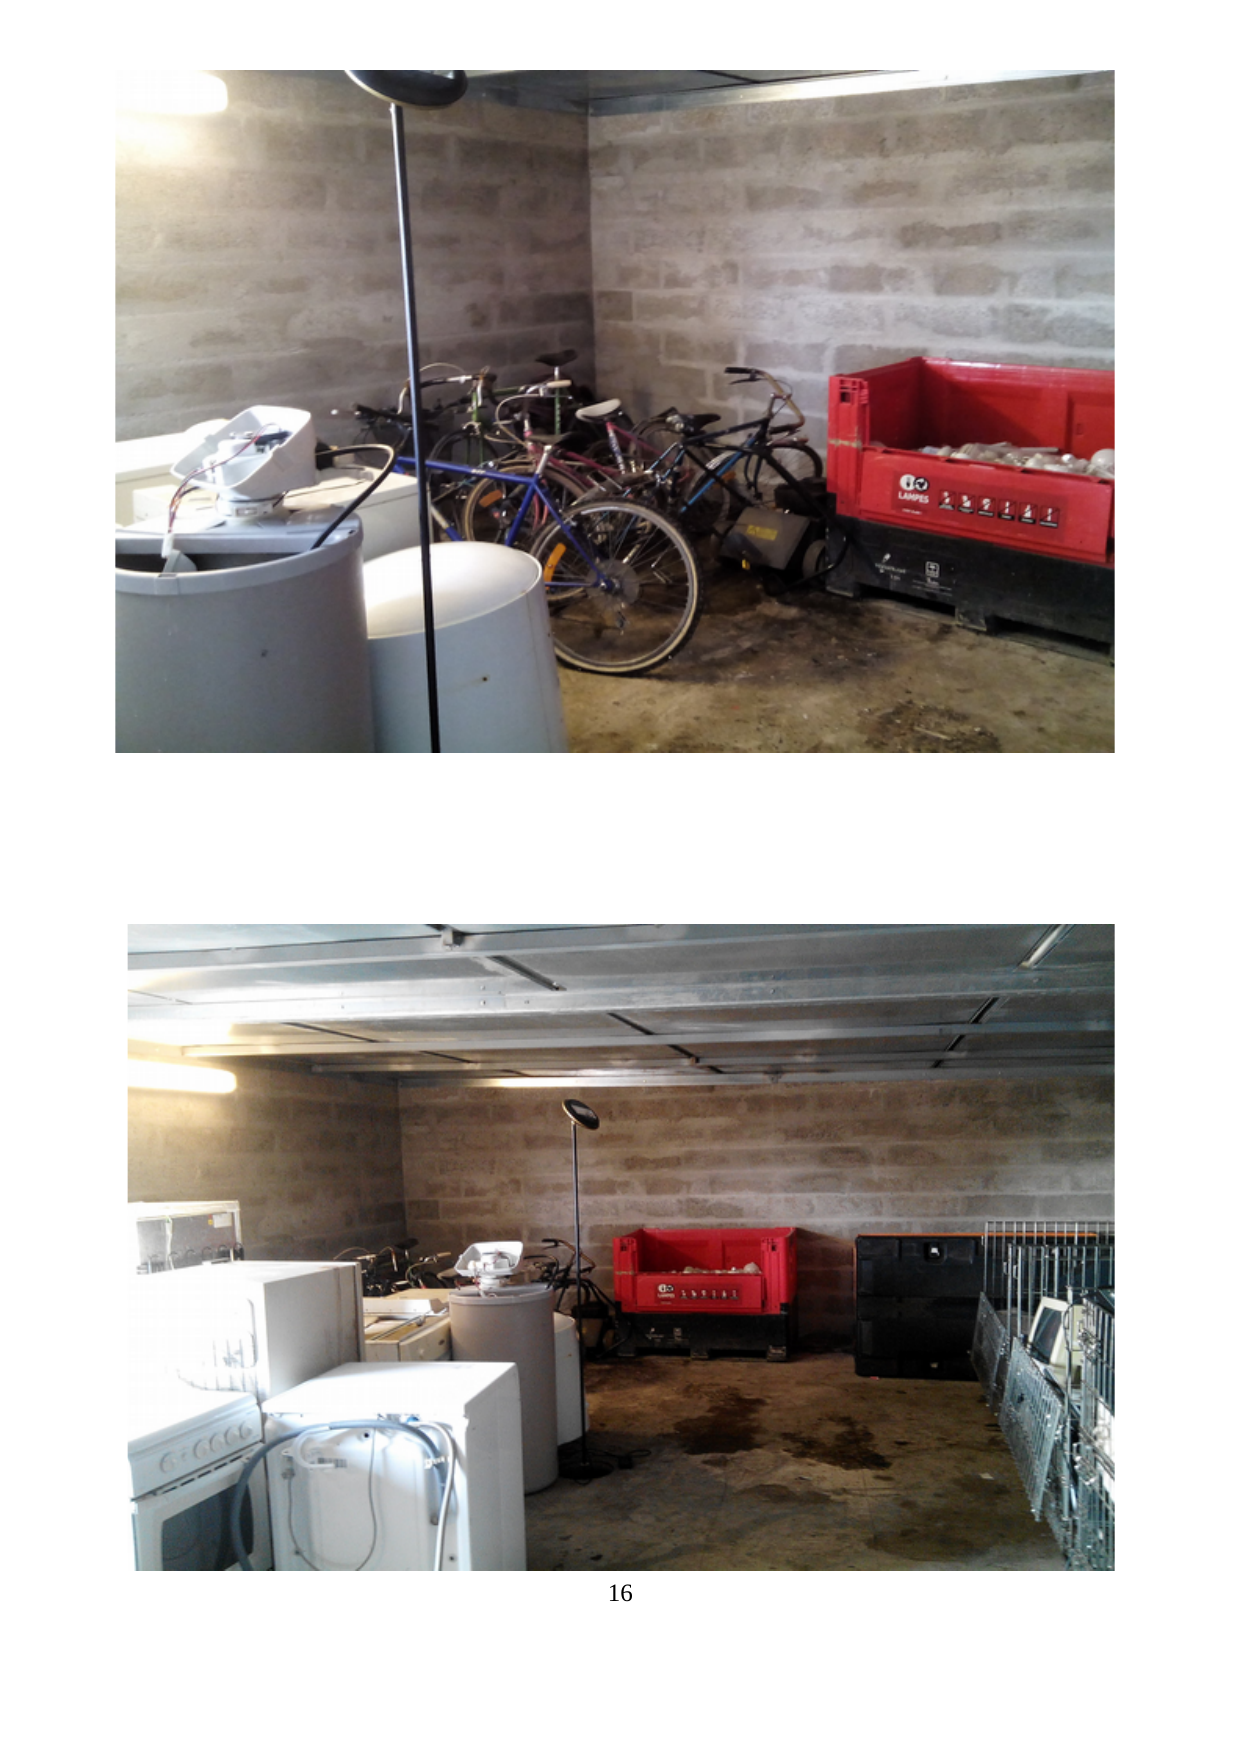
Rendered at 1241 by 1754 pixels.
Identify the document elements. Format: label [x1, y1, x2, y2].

picture [115, 70, 1115, 753]
picture [127, 924, 1115, 1571]
